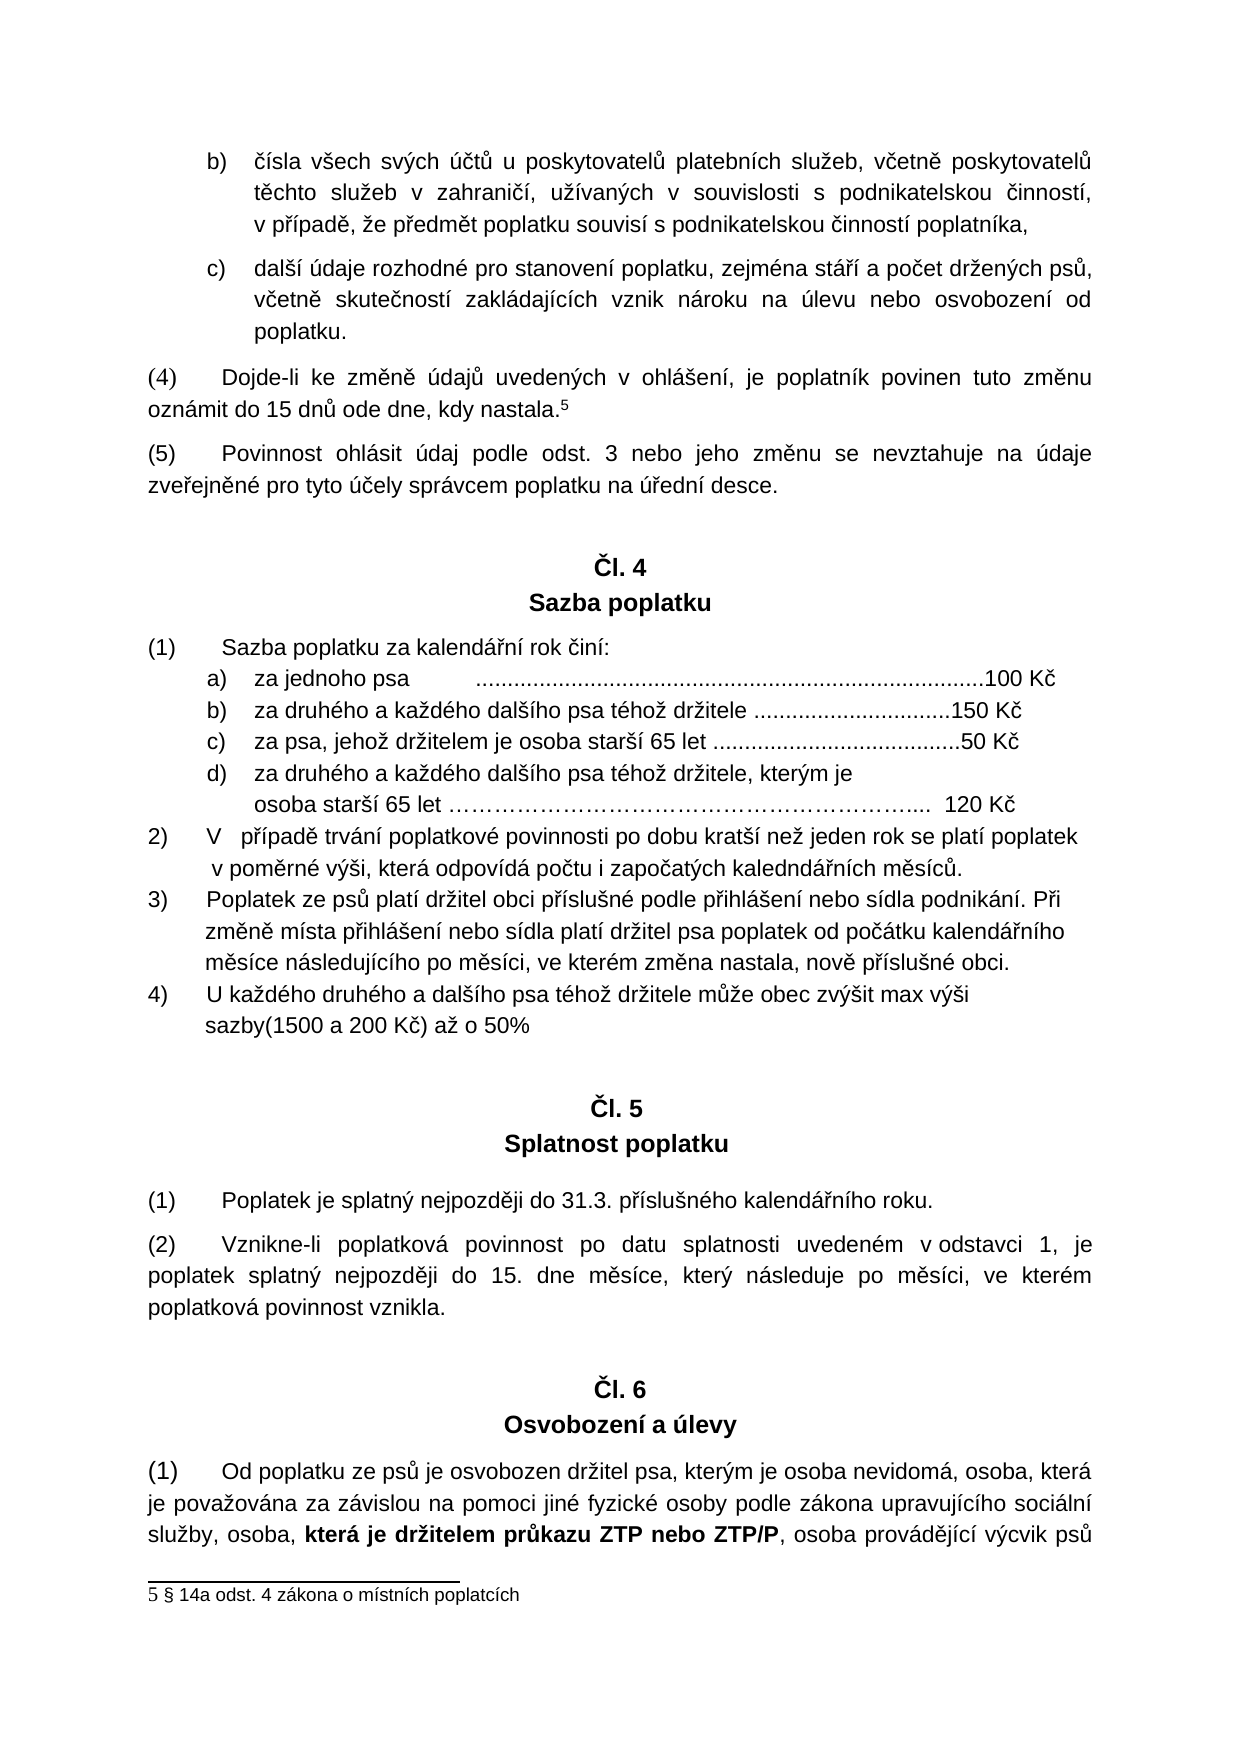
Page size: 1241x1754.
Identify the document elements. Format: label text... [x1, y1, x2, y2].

list za druhého a každého dalšího psa téhož držitele ...............................150 Kč [207, 697, 1093, 723]
list § 14a odst. 4 zákona o místních poplatcích [148, 1582, 1093, 1606]
list Sazba poplatku za kalendářní rok činí: [148, 633, 1093, 660]
list Povinnost ohlásit údaj podle odst. 3 nebo jeho změnu se nevztahuje na údaje zveřejněné pro tyto účely správcem poplatku na úřední desce. [148, 440, 1093, 498]
list za psa, jehož držitelem je osoba starší 65 let .......................................50 Kč [207, 728, 1093, 754]
text Čl. 4 [148, 553, 1093, 582]
text 4) U každého druhého a dalšího psa téhož držitele může obec zvýšit max výši [148, 981, 1093, 1007]
text Čl. 5 [148, 1094, 1093, 1123]
text 3) Poplatek ze psů platí držitel obci příslušné podle přihlášení nebo sídla podnikání. Při [148, 886, 1093, 912]
text změně místa přihlášení nebo sídla platí držitel psa poplatek od počátku kalendářního [148, 918, 1093, 944]
list Dojde-li ke změně údajů uvedených v ohlášení, je poplatník povinen tuto změnu oznámit do 15 dnů ode dne, kdy nastala. [148, 362, 1093, 422]
text Splatnost poplatku [148, 1129, 1093, 1158]
text Osvobození a úlevy [148, 1411, 1093, 1439]
list Od poplatku ze psů je osvobozen držitel psa, kterým je osoba nevidomá, osoba, která je považována za závislou na pomoci jiné fyzické osoby podle zákona upravujícího sociální služby, osoba, která je držitelem průkazu ZTP nebo ZTP/P, osoba provádějící výcvik psů [148, 1456, 1093, 1548]
text Sazba poplatku [148, 588, 1093, 617]
text v poměrné výši, která odpovídá počtu i započatých kaledndářních měsíců. [148, 854, 1093, 881]
text Čl. 6 [148, 1376, 1093, 1404]
list další údaje rozhodné pro stanovení poplatku, zejména stáří a počet držených psů, včetně skutečností zakládajících vznik nároku na úlevu nebo osvobození od poplatku. [207, 255, 1093, 344]
list za jednoho psa ................................................................................100 Kč [207, 665, 1093, 691]
text sazby(1500 a 200 Kč) až o 50% [148, 1012, 1093, 1039]
list Poplatek je splatný nejpozději do 31.3. příslušného kalendářního roku. [148, 1187, 1093, 1213]
list Vznikne-li poplatková povinnost po datu splatnosti uvedeném v odstavci 1, je poplatek splatný nejpozději do 15. dne měsíce, který následuje po měsíci, ve kterém poplatková povinnost vznikla. [148, 1231, 1093, 1320]
text osoba starší 65 let …………………………………………………….... 120 Kč [254, 791, 1093, 818]
list čísla všech svých účtů u poskytovatelů platebních služeb, včetně poskytovatelů těchto služeb v zahraničí, užívaných v souvislosti s podnikatelskou činností, v případě, že předmět poplatku souvisí s podnikatelskou činností poplatníka, [207, 148, 1093, 237]
text 2) V případě trvání poplatkové povinnosti po dobu kratší než jeden rok se platí poplatek [148, 823, 1093, 849]
list za druhého a každého dalšího psa téhož držitele, kterým je [207, 760, 1093, 786]
text měsíce následujícího po měsíci, ve kterém změna nastala, nově příslušné obci. [148, 949, 1093, 976]
